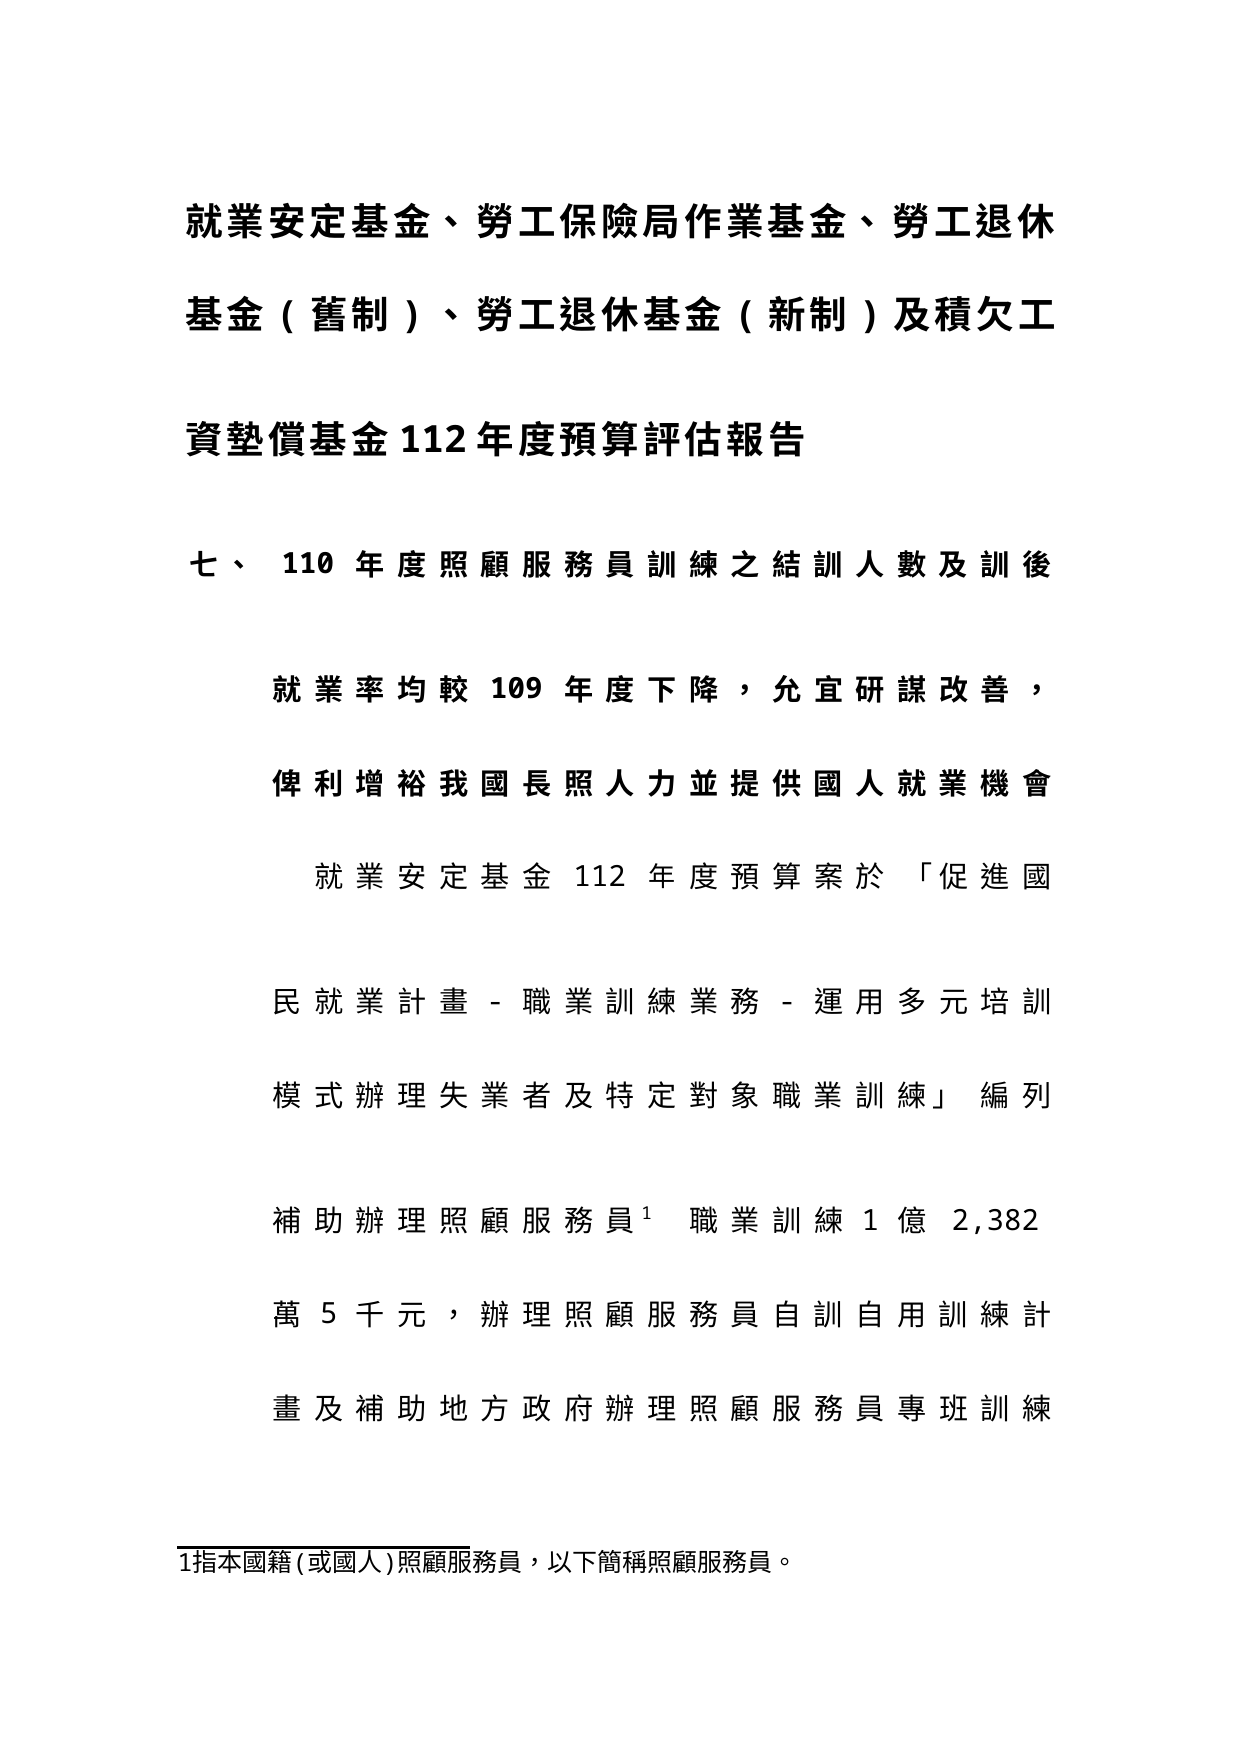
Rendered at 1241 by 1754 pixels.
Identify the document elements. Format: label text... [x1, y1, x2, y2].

text 指本國籍(或國人)照顧服務員，以下簡稱照顧服務員。 [177, 1548, 1063, 1577]
text 就業安定基金、勞工保險局作業基金、勞工退休基金(舊制)、勞工退休基金(新制)及積欠工資墊償基金112年度預算評估報告 [183, 177, 1058, 490]
text 七、110年度照顧服務員訓練之結訓人數及訓後就業率均較109年度下降，允宜研謀改善，俾利增裕我國長照人力並提供國人就業機會 [183, 490, 1058, 802]
text 就業安定基金112年度預算案於「促進國民就業計畫-職業訓練業務-運用多元培訓模式辦理失業者及特定對象職業訓練」編列補助辦理照顧服務員職業訓練1億2,382萬5千元，辦理照顧服務員自訓自用訓練計畫及補助地方政府辦理照顧服務員專班訓練 [242, 802, 1058, 1427]
